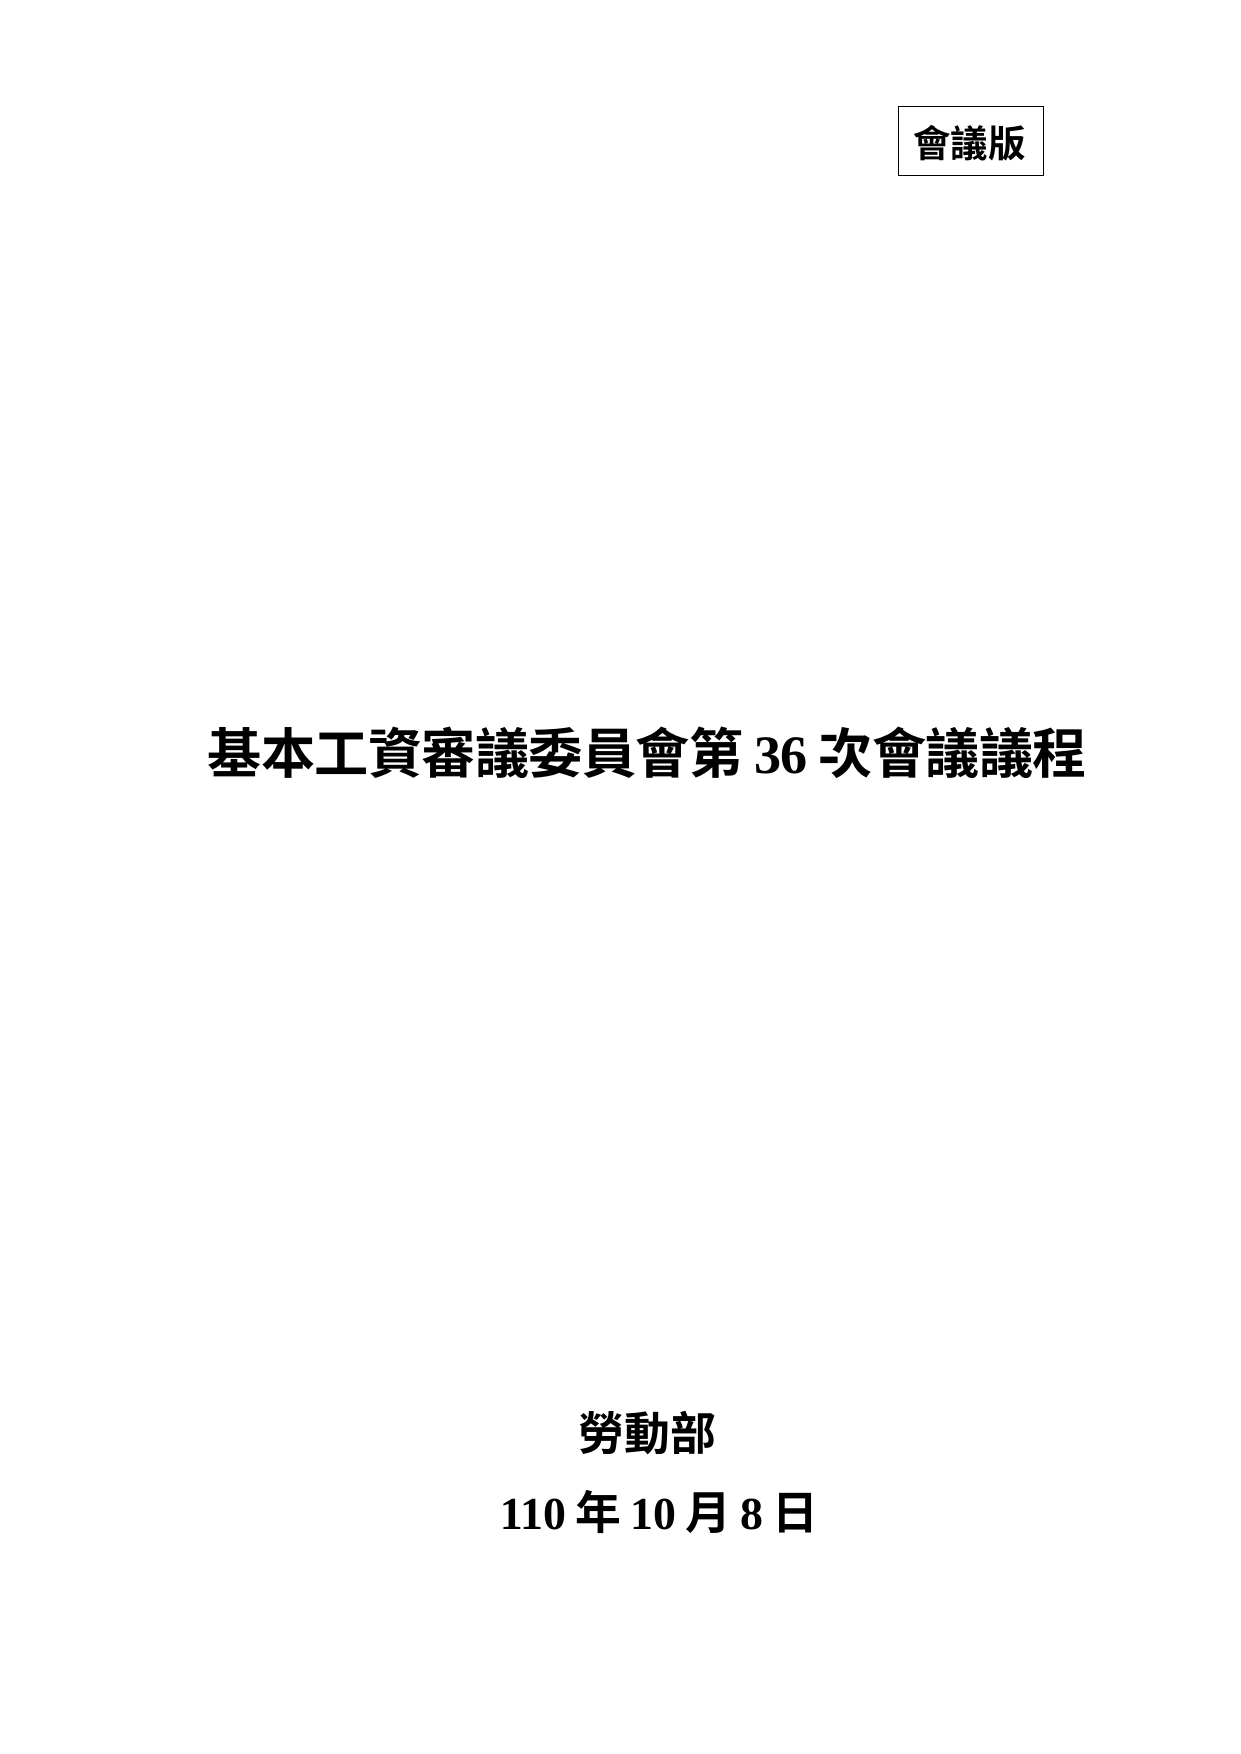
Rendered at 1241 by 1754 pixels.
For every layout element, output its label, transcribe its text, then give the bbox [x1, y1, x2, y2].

text 會議版 [913, 113, 1028, 168]
text 基本工資審議委員會第36次會議議程 [187, 711, 1107, 789]
text 110年10月8日 [187, 1476, 1107, 1543]
text 勞動部 [187, 1398, 1107, 1464]
